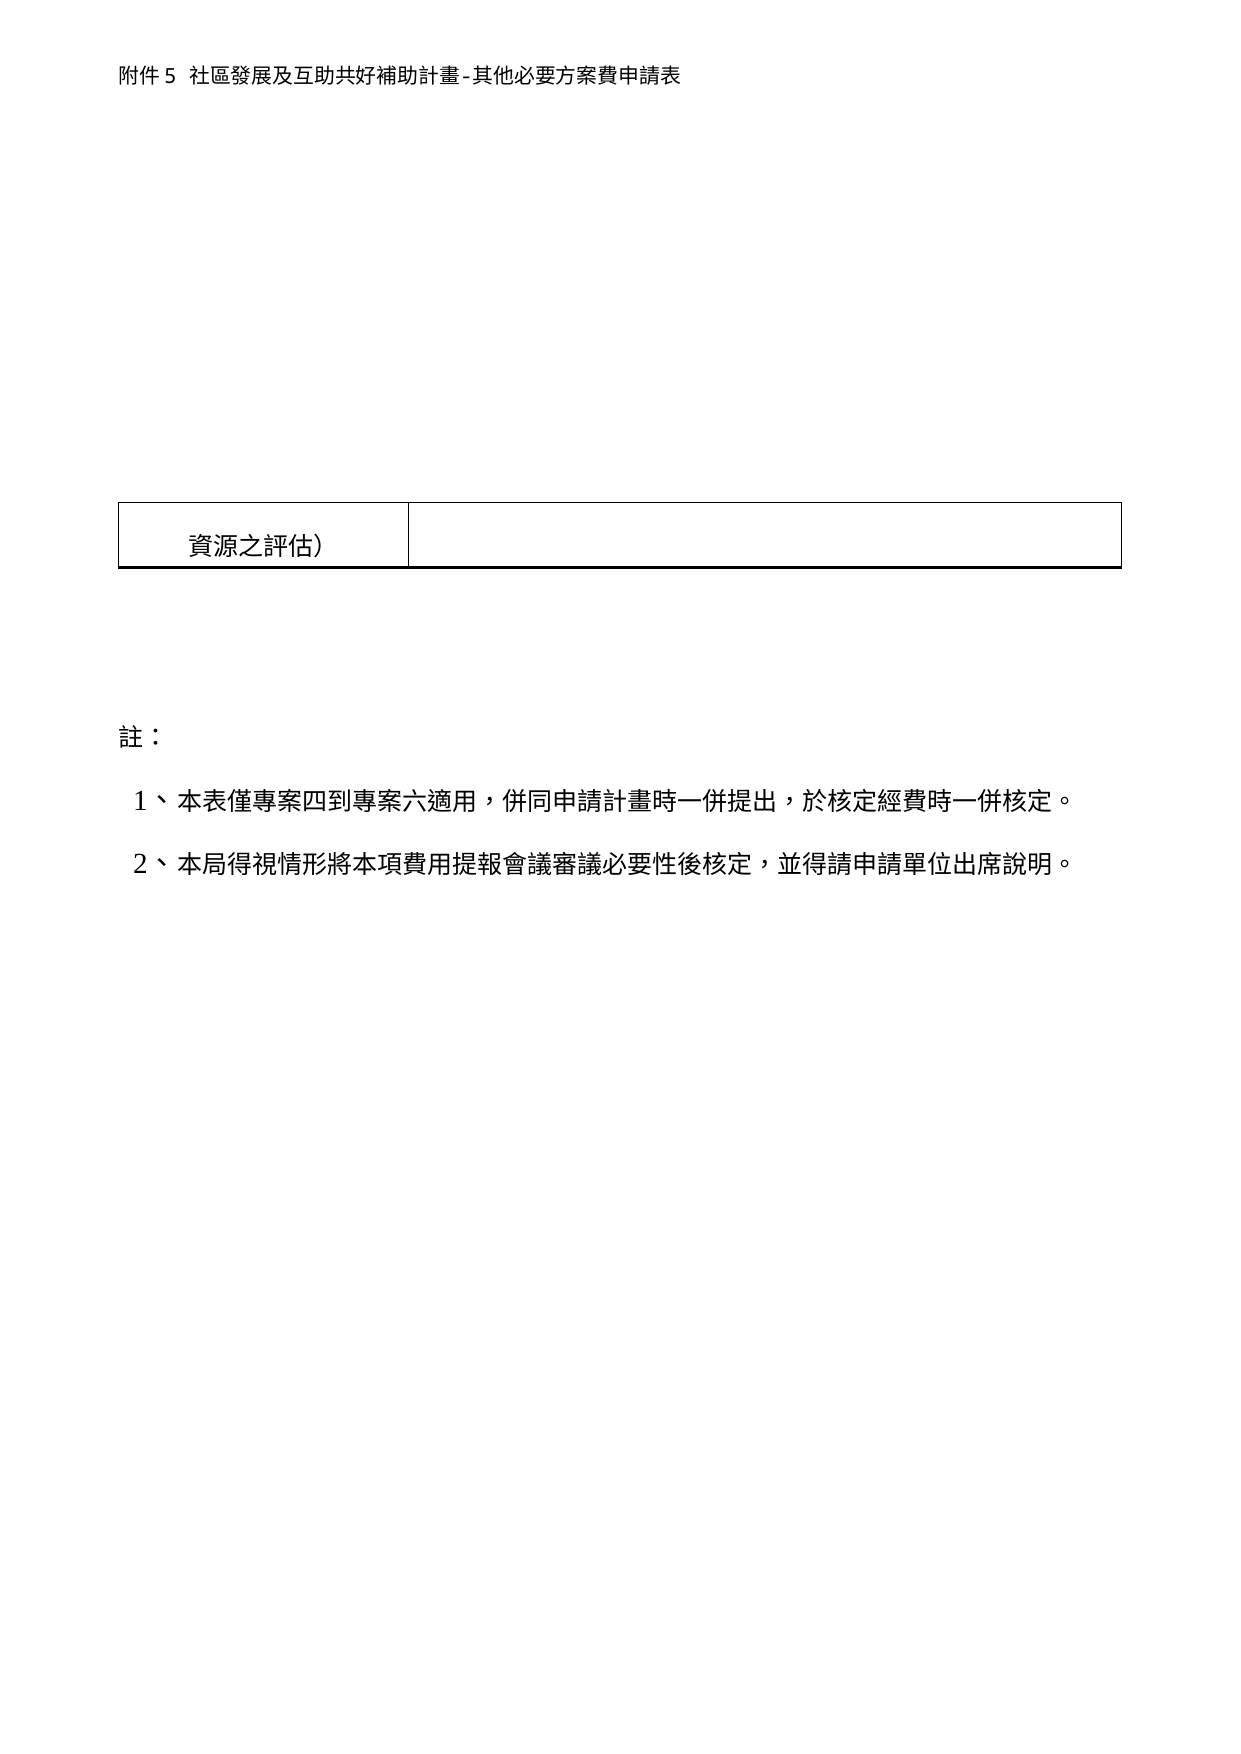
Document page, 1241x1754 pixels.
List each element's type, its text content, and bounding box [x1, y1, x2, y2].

table_cell 資源之評估） [119, 503, 408, 566]
table_cell [409, 503, 1121, 566]
list 本局得視情形將本項費用提報會議審議必要性後核定，並得請申請單位出席說明。 [133, 819, 1137, 881]
list 本表僅專案四到專案六適用，併同申請計畫時一併提出，於核定經費時一併核定。 [133, 756, 1137, 819]
text 註： [118, 694, 1137, 756]
